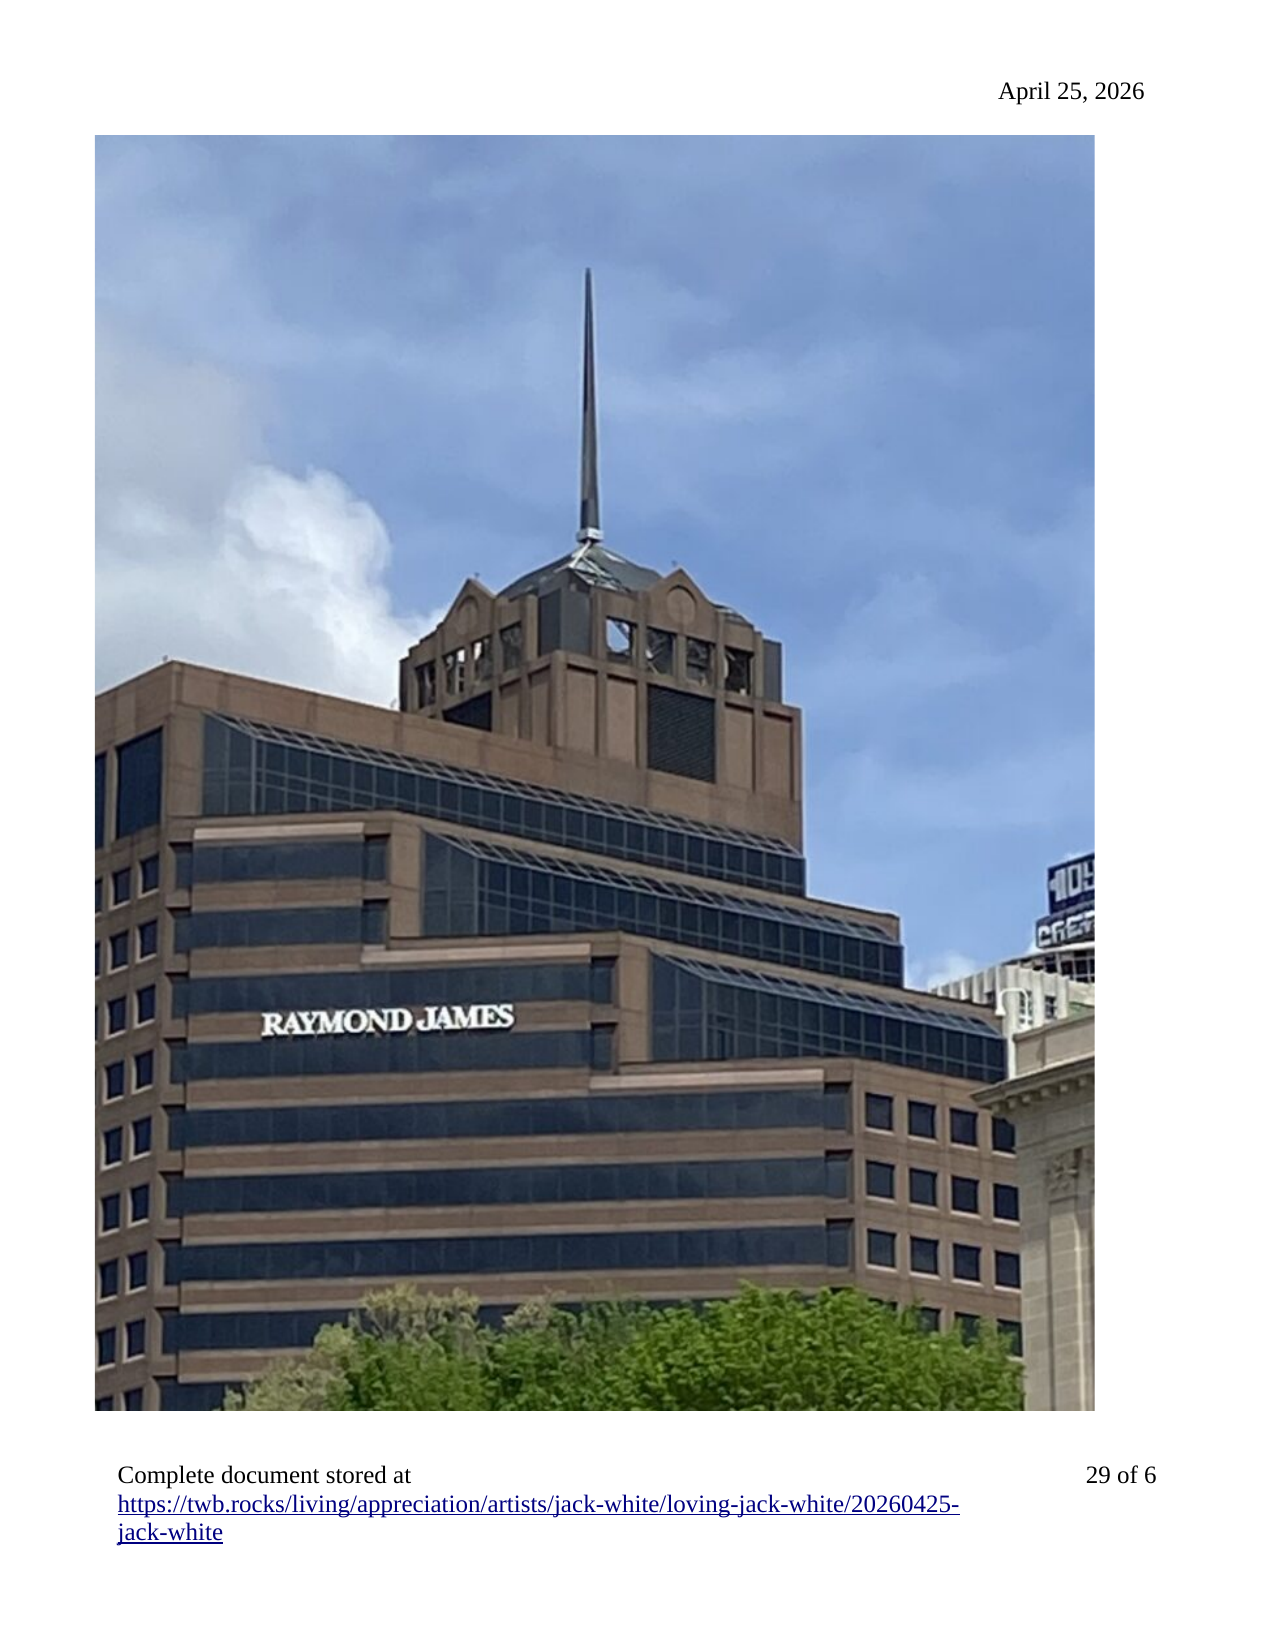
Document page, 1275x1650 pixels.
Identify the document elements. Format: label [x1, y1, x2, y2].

picture [94, 135, 1095, 1411]
